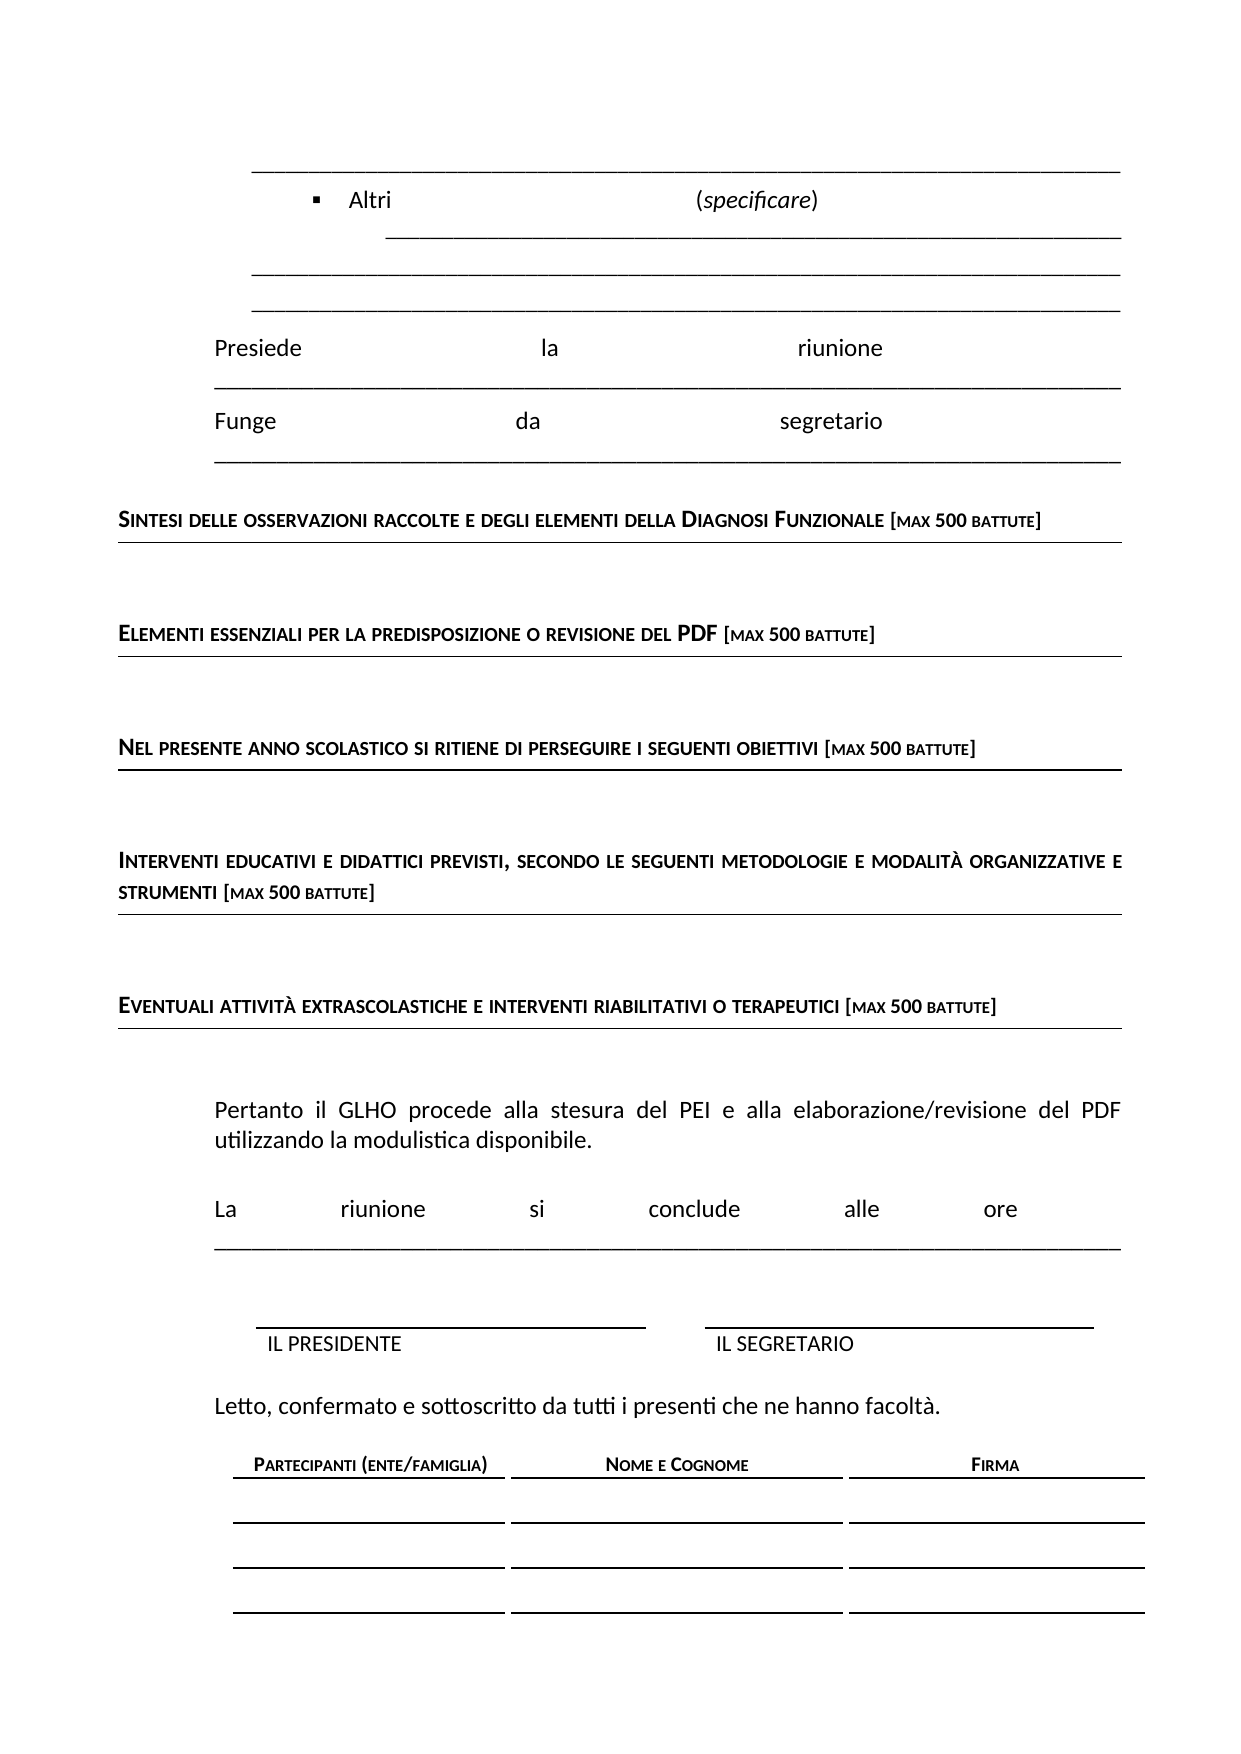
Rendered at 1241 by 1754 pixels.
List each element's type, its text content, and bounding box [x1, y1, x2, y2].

table_cell IL PRESIDENTE [256, 1329, 646, 1360]
table_cell [233, 1569, 505, 1612]
table_cell [511, 1524, 843, 1567]
table_cell [511, 1569, 843, 1612]
table_cell [233, 1479, 505, 1522]
text Presiede la riunione [214, 332, 1122, 393]
table_header Nome e Cognome [508, 1451, 846, 1477]
table_header [214, 1297, 256, 1327]
table_header [233, 556, 1130, 584]
table_cell [849, 1479, 1144, 1522]
table_cell IL SEGRETARIO [705, 1329, 1094, 1360]
table_cell [849, 1524, 1144, 1567]
table_header Firma [846, 1451, 1144, 1477]
table_header [233, 928, 1130, 955]
table_cell [1094, 1327, 1136, 1360]
text La riunione si conclude alle ore [214, 1193, 1122, 1254]
text Interventi educativi e didattici previsti, secondo le seguenti metodologie e modalità organizzative e strumenti [max 500 battute] [118, 844, 1122, 914]
text Funge da segretario [214, 405, 1122, 466]
text Eventuali attività extrascolastiche e interventi riabilitativi o terapeutici [max 500 battute] [118, 989, 1122, 1028]
table_cell [214, 1327, 256, 1360]
table_cell [511, 1479, 843, 1522]
list Altri (specificare) [311, 184, 1122, 242]
table_cell [233, 1524, 505, 1567]
text Elementi essenziali per la predisposizione o revisione del PDF [max 500 battute] [118, 617, 1122, 656]
table_header [1094, 1297, 1136, 1327]
table_header [233, 783, 1130, 811]
table_cell [849, 1569, 1144, 1612]
table_header [233, 1041, 1130, 1069]
table_header Partecipanti (ente/famiglia) [233, 1451, 508, 1477]
text Pertanto il GLHO procede alla stesura del PEI e alla elaborazione/revisione del PDF utilizzando la modulistica disponibile. [214, 1094, 1122, 1155]
table_header [705, 1297, 1094, 1327]
table_cell [646, 1327, 704, 1360]
text Nel presente anno scolastico si ritiene di perseguire i seguenti obiettivi [max 500 battute] [118, 731, 1122, 769]
table_header [646, 1297, 704, 1327]
table_header [233, 669, 1130, 697]
text Letto, confermato e sottoscritto da tutti i presenti che ne hanno facoltà. [214, 1390, 1122, 1421]
text Sintesi delle osservazioni raccolte e degli elementi della Diagnosi Funzionale [max 500 battute] [118, 503, 1122, 542]
table_header [256, 1297, 646, 1327]
